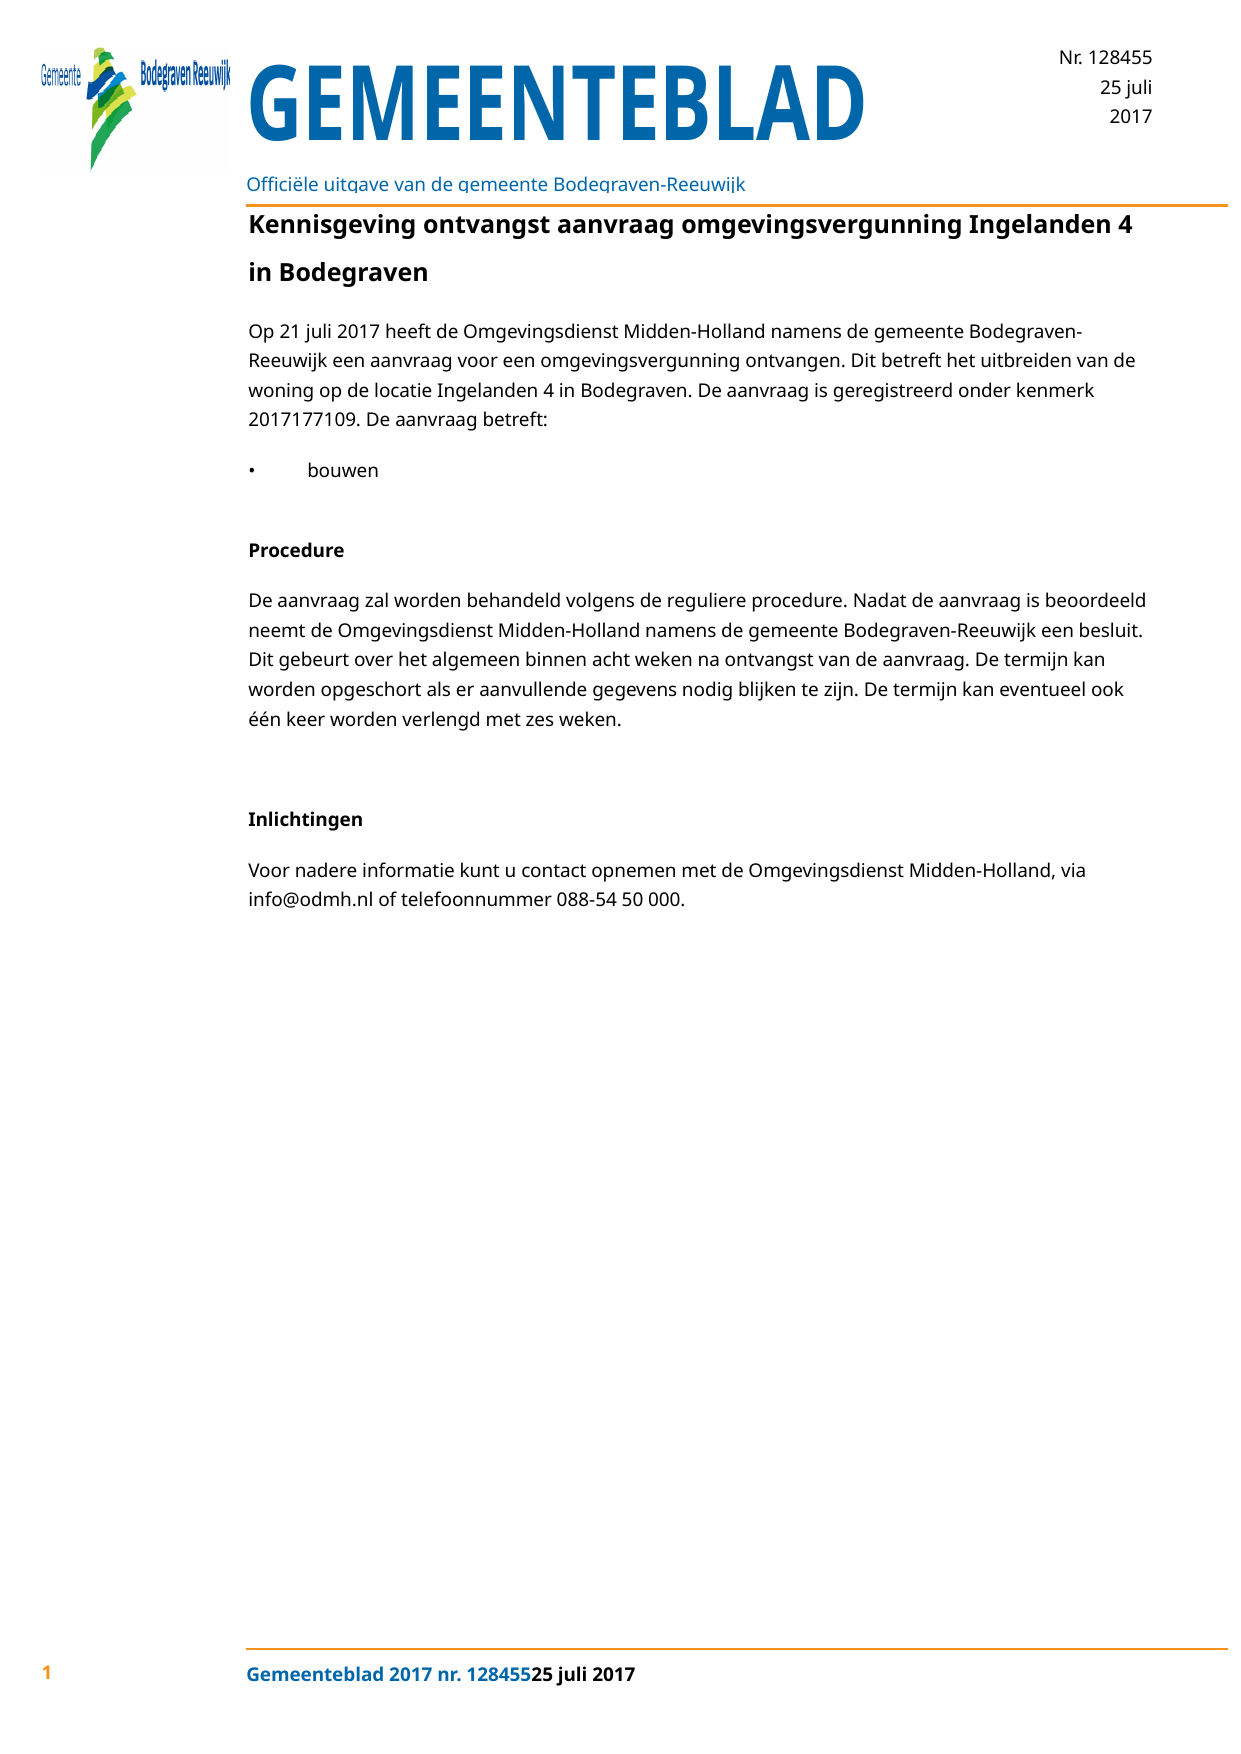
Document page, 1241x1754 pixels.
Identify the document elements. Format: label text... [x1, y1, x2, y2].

picture [41, 47, 231, 172]
text Kennisgeving ontvangst aanvraag omgevingsvergunning Ingelanden 4 in Bodegraven [248, 207, 1152, 288]
text Procedure [248, 537, 1152, 563]
text Op 21 juli 2017 heeft de Omgevingsdienst Midden-Holland namens de gemeente Bodegraven-Reeuwijk een aanvraag voor een omgevingsvergunning ontvangen. Dit betreft het uitbreiden van de woning op de locatie Ingelanden 4 in Bodegraven. De aanvraag is geregistreerd onder kenmerk 2017177109. De aanvraag betreft: [248, 318, 1152, 432]
text Inlichtingen [248, 807, 1152, 832]
text De aanvraag zal worden behandeld volgens de reguliere procedure. Nadat de aanvraag is beoordeeld neemt de Omgevingsdienst Midden-Holland namens de gemeente Bodegraven-Reeuwijk een besluit. Dit gebeurt over het algemeen binnen acht weken na ontvangst van de aanvraag. De termijn kan worden opgeschort als er aanvullende gegevens nodig blijken te zijn. De termijn kan eventueel ook één keer worden verlengd met zes weken. [248, 587, 1152, 732]
list bouwen [248, 457, 1152, 483]
text Voor nadere informatie kunt u contact opnemen met de Omgevingsdienst Midden-Holland, via info@odmh.nl of telefoonnummer 088-54 50 000. [248, 857, 1152, 912]
